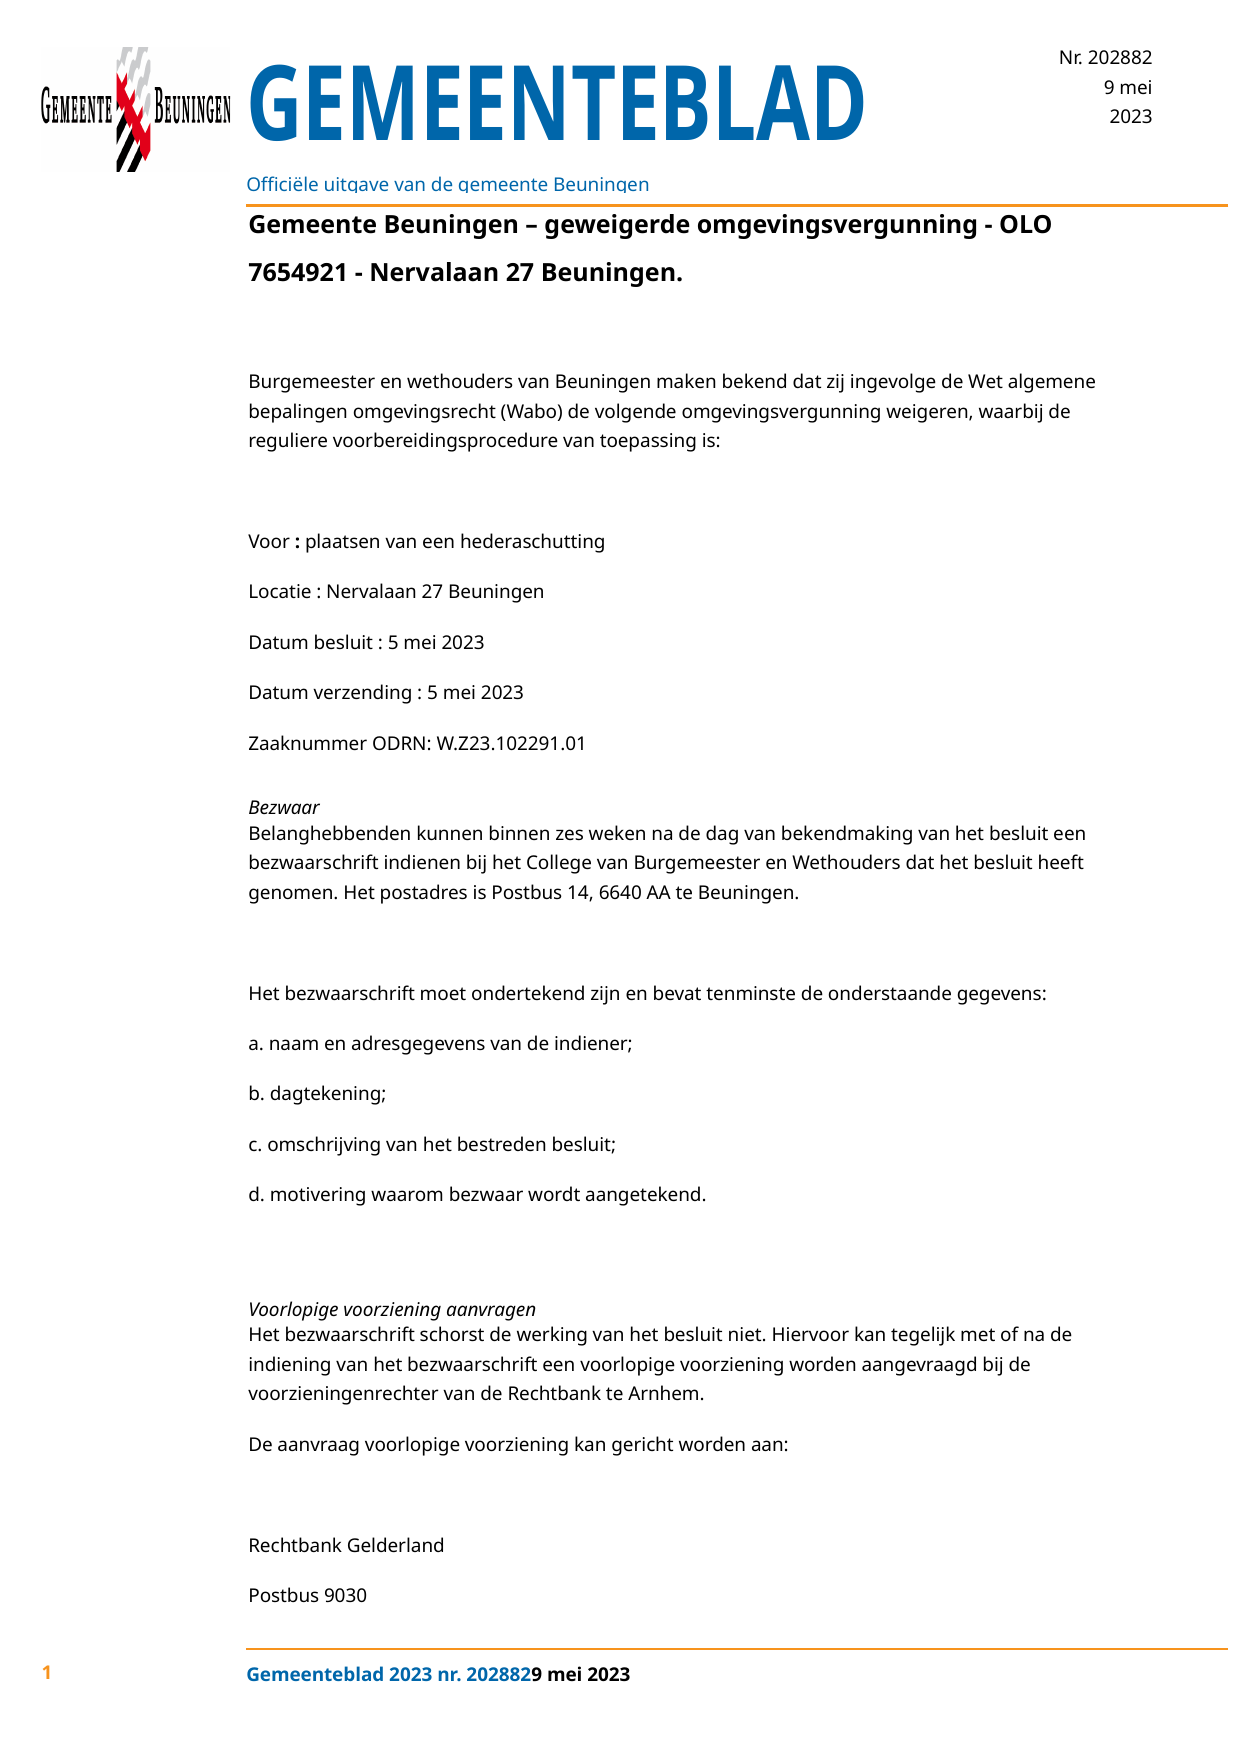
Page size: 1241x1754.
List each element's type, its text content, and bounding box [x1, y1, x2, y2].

picture [41, 47, 231, 172]
text De aanvraag voorlopige voorziening kan gericht worden aan: [248, 1431, 1152, 1457]
text Datum besluit : 5 mei 2023 [248, 629, 1152, 655]
text Zaaknummer ODRN: W.Z23.102291.01 [248, 730, 1152, 756]
text Burgemeester en wethouders van Beuningen maken bekend dat zij ingevolge de Wet algemene bepalingen omgevingsrecht (Wabo) de volgende omgevingsvergunning weigeren, waarbij de reguliere voorbereidingsprocedure van toepassing is: [248, 368, 1152, 453]
text Het bezwaarschrift schorst de werking van het besluit niet. Hiervoor kan tegelijk met of na de indiening van het bezwaarschrift een voorlopige voorziening worden aangevraagd bij de voorzieningenrechter van de Rechtbank te Arnhem. [248, 1321, 1152, 1406]
text Postbus 9030 [248, 1582, 1152, 1608]
text Bezwaar [248, 794, 1152, 820]
text b. dagtekening; [248, 1081, 1152, 1106]
text Locatie : Nervalaan 27 Beuningen [248, 579, 1152, 604]
text Voorlopige voorziening aanvragen [248, 1296, 1152, 1321]
text d. motivering waarom bezwaar wordt aangetekend. [248, 1181, 1152, 1207]
text Gemeente Beuningen – geweigerde omgevingsvergunning - OLO 7654921 - Nervalaan 27 Beuningen. [248, 207, 1152, 288]
text Rechtbank Gelderland [248, 1532, 1152, 1558]
text a. naam en adresgegevens van de indiener; [248, 1030, 1152, 1056]
text Voor : plaatsen van een hederaschutting [248, 528, 1152, 554]
text Datum verzending : 5 mei 2023 [248, 679, 1152, 705]
text Het bezwaarschrift moet ondertekend zijn en bevat tenminste de onderstaande gegevens: [248, 980, 1152, 1005]
text Belanghebbenden kunnen binnen zes weken na de dag van bekendmaking van het besluit een bezwaarschrift indienen bij het College van Burgemeester en Wethouders dat het besluit heeft genomen. Het postadres is Postbus 14, 6640 AA te Beuningen. [248, 820, 1152, 904]
text c. omschrijving van het bestreden besluit; [248, 1131, 1152, 1157]
